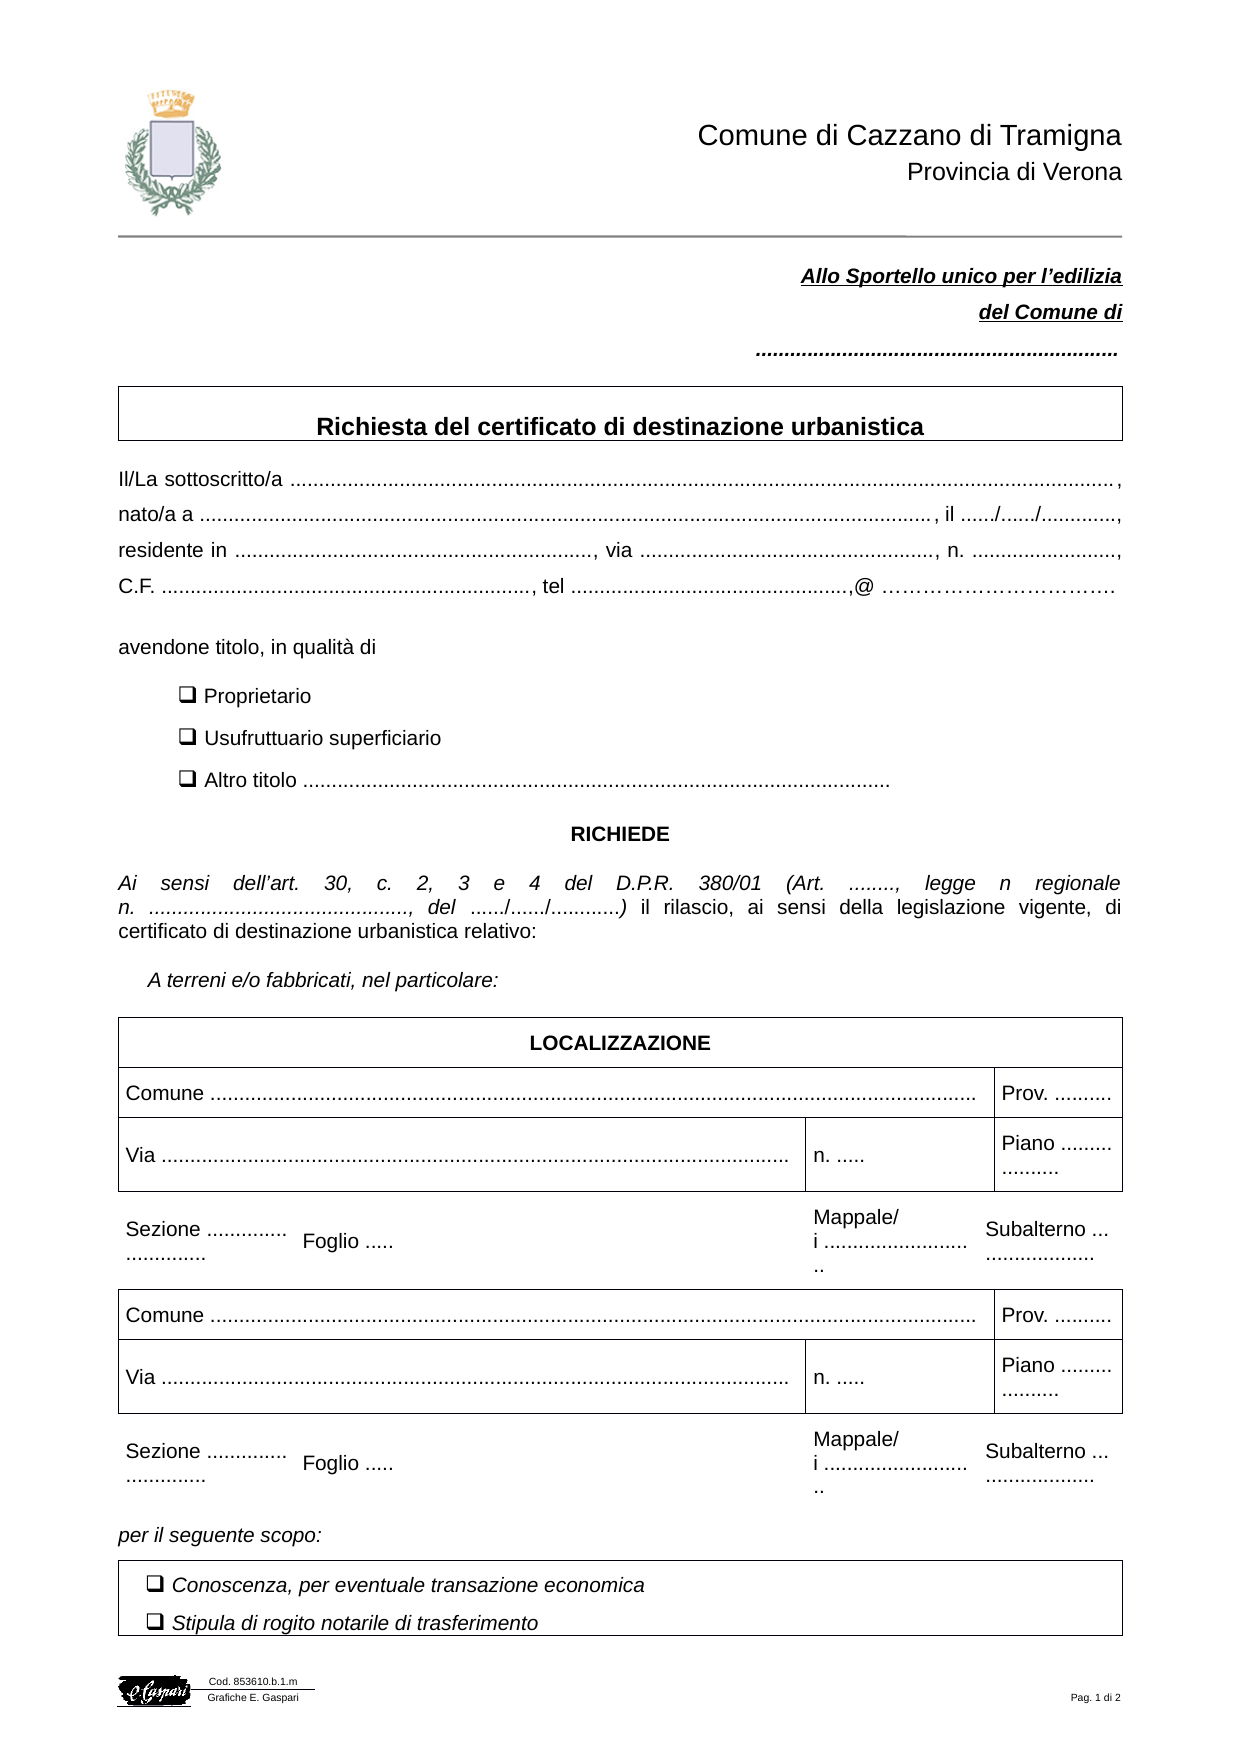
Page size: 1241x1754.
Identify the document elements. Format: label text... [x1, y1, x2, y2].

text ............................................................... [756, 337, 1122, 361]
table_cell Sezione ............................ [118, 1192, 295, 1289]
table_cell Subalterno ...................... [978, 1414, 1122, 1511]
text del Comune di [118, 300, 1122, 324]
text per il seguente scopo: [118, 1523, 1122, 1547]
table_cell Piano ................... [995, 1340, 1122, 1413]
text  Altro titolo ...................................................................................................... [177, 768, 1122, 792]
table_cell n. ..... [806, 1118, 994, 1191]
table_cell Prov. .......... [995, 1290, 1122, 1339]
table_cell Comune ..................................................................................................................................... [119, 1290, 994, 1339]
table_header Richiesta del certificato di destinazione urbanistica [119, 387, 1122, 440]
text  Proprietario [177, 683, 1122, 708]
text Comune di Cazzano di Tramigna [224, 118, 1122, 152]
table_cell Foglio ..... [295, 1414, 806, 1511]
table_header  Conoscenza, per eventuale transazione economica  Stipula di rogito notarile di trasferimento [119, 1561, 1122, 1635]
table_cell n. ..... [806, 1340, 994, 1413]
table_cell Via ............................................................................................................. [119, 1118, 805, 1191]
table_cell Piano ................... [995, 1118, 1122, 1191]
picture [117, 1674, 191, 1706]
text Ai sensi dell’art. 30, c. 2, 3 e 4 del D.P.R. 380/01 (Art. ........, legge n regionale n. ............................................., del ....../....../............) il rilascio, ai sensi della legislazione vigente, di certificato di destinazione urbanistica relativo: [118, 871, 1122, 943]
table_cell Mappale/i ........................... [806, 1192, 978, 1289]
picture [122, 87, 224, 219]
table_cell Mappale/i ........................... [806, 1414, 978, 1511]
table_cell Sezione ............................ [118, 1414, 295, 1511]
text Il/La sottoscritto/a ..............................................................................................................................................., nato/a a ..............................................................................................................................., il ....../....../............., residente in .............................................................., via ..................................................., n. ........................., C.F. ................................................................, tel ................................................,@ ……………………………. [118, 466, 1122, 598]
text  Usufruttuario superficiario [177, 725, 1122, 750]
text avendone titolo, in qualità di [118, 635, 1122, 659]
text A terreni e/o fabbricati, nel particolare: [148, 968, 1122, 992]
text Provincia di Verona [224, 157, 1122, 185]
table_cell Comune ..................................................................................................................................... [119, 1068, 994, 1117]
table_cell Via ............................................................................................................. [119, 1340, 805, 1413]
text Allo Sportello unico per l’edilizia [118, 264, 1122, 288]
text RICHIEDE [118, 822, 1122, 846]
table_cell Foglio ..... [295, 1192, 806, 1289]
table_cell Subalterno ...................... [978, 1192, 1122, 1289]
table_header LOCALIZZAZIONE [119, 1018, 1122, 1067]
table_cell Prov. .......... [995, 1068, 1122, 1117]
